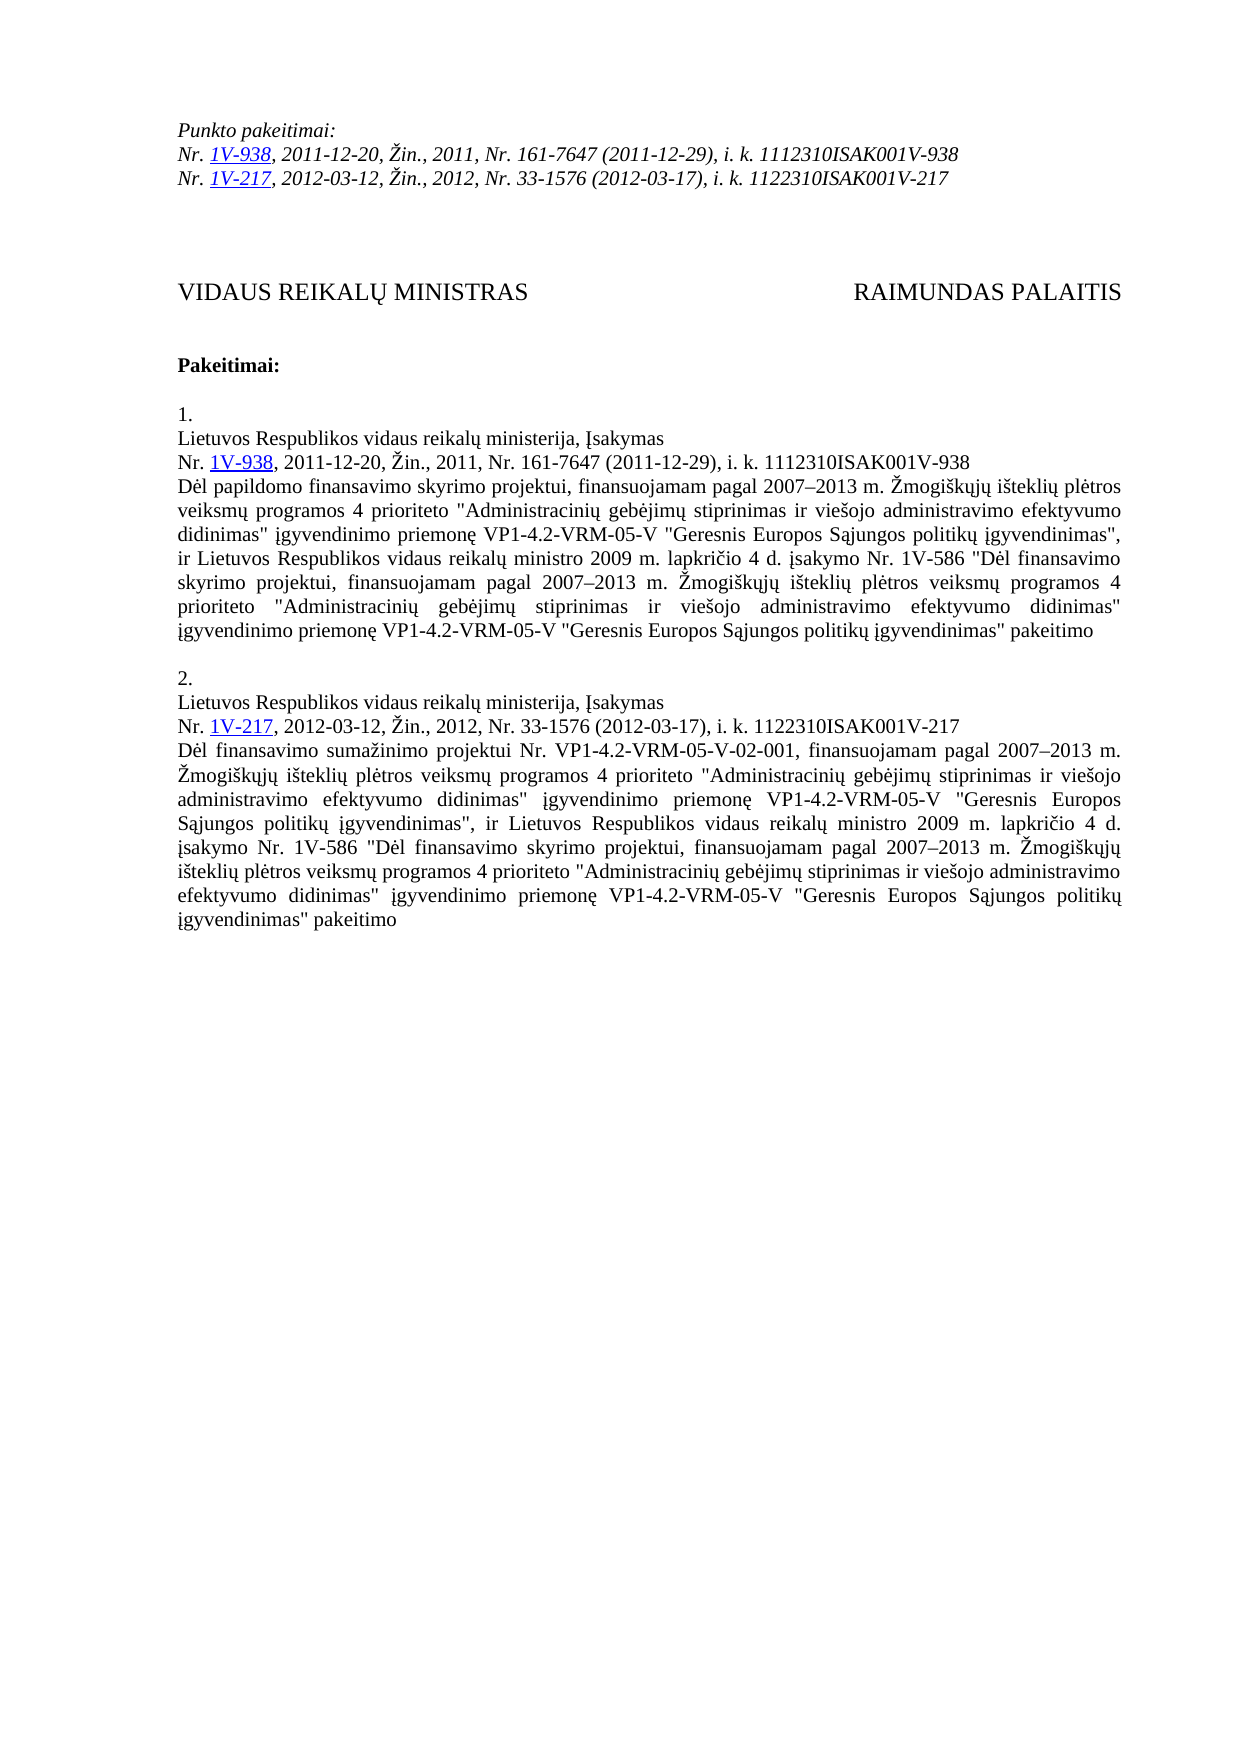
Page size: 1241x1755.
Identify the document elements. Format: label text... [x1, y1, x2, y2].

text Dėl papildomo finansavimo skyrimo projektui, finansuojamam pagal 2007–2013 m. Žmogiškųjų išteklių plėtros veiksmų programos 4 prioriteto "Administracinių gebėjimų stiprinimas ir viešojo administravimo efektyvumo didinimas" įgyvendinimo priemonę VP1-4.2-VRM-05-V "Geresnis Europos Sąjungos politikų įgyvendinimas", ir Lietuvos Respublikos vidaus reikalų ministro 2009 m. lapkričio 4 d. įsakymo Nr. 1V-586 "Dėl finansavimo skyrimo projektui, finansuojamam pagal 2007–2013 m. Žmogiškųjų išteklių plėtros veiksmų programos 4 prioriteto "Administracinių gebėjimų stiprinimas ir viešojo administravimo efektyvumo didinimas" įgyvendinimo priemonę VP1-4.2-VRM-05-V "Geresnis Europos Sąjungos politikų įgyvendinimas" pakeitimo [177, 474, 1122, 642]
text Vidaus reikalų ministras Raimundas Palaitis [177, 277, 1122, 305]
text 2. [177, 666, 1122, 690]
text Nr. 1V-938, 2011-12-20, Žin., 2011, Nr. 161-7647 (2011-12-29), i. k. 1112310ISAK001V-938 [177, 142, 1122, 166]
text 1. [177, 402, 1122, 426]
text Lietuvos Respublikos vidaus reikalų ministerija, Įsakymas [177, 690, 1122, 714]
text Lietuvos Respublikos vidaus reikalų ministerija, Įsakymas [177, 426, 1122, 450]
text Pakeitimai: [177, 353, 1122, 377]
text Dėl finansavimo sumažinimo projektui Nr. VP1-4.2-VRM-05-V-02-001, finansuojamam pagal 2007–2013 m. Žmogiškųjų išteklių plėtros veiksmų programos 4 prioriteto "Administracinių gebėjimų stiprinimas ir viešojo administravimo efektyvumo didinimas" įgyvendinimo priemonę VP1-4.2-VRM-05-V "Geresnis Europos Sąjungos politikų įgyvendinimas", ir Lietuvos Respublikos vidaus reikalų ministro 2009 m. lapkričio 4 d. įsakymo Nr. 1V-586 "Dėl finansavimo skyrimo projektui, finansuojamam pagal 2007–2013 m. Žmogiškųjų išteklių plėtros veiksmų programos 4 prioriteto "Administracinių gebėjimų stiprinimas ir viešojo administravimo efektyvumo didinimas" įgyvendinimo priemonę VP1-4.2-VRM-05-V "Geresnis Europos Sąjungos politikų įgyvendinimas" pakeitimo [177, 738, 1122, 931]
text Nr. 1V-938, 2011-12-20, Žin., 2011, Nr. 161-7647 (2011-12-29), i. k. 1112310ISAK001V-938 [177, 450, 1122, 474]
text Punkto pakeitimai: [177, 118, 1122, 142]
text Nr. 1V-217, 2012-03-12, Žin., 2012, Nr. 33-1576 (2012-03-17), i. k. 1122310ISAK001V-217 [177, 714, 1122, 738]
text Nr. 1V-217, 2012-03-12, Žin., 2012, Nr. 33-1576 (2012-03-17), i. k. 1122310ISAK001V-217 [177, 166, 1122, 190]
